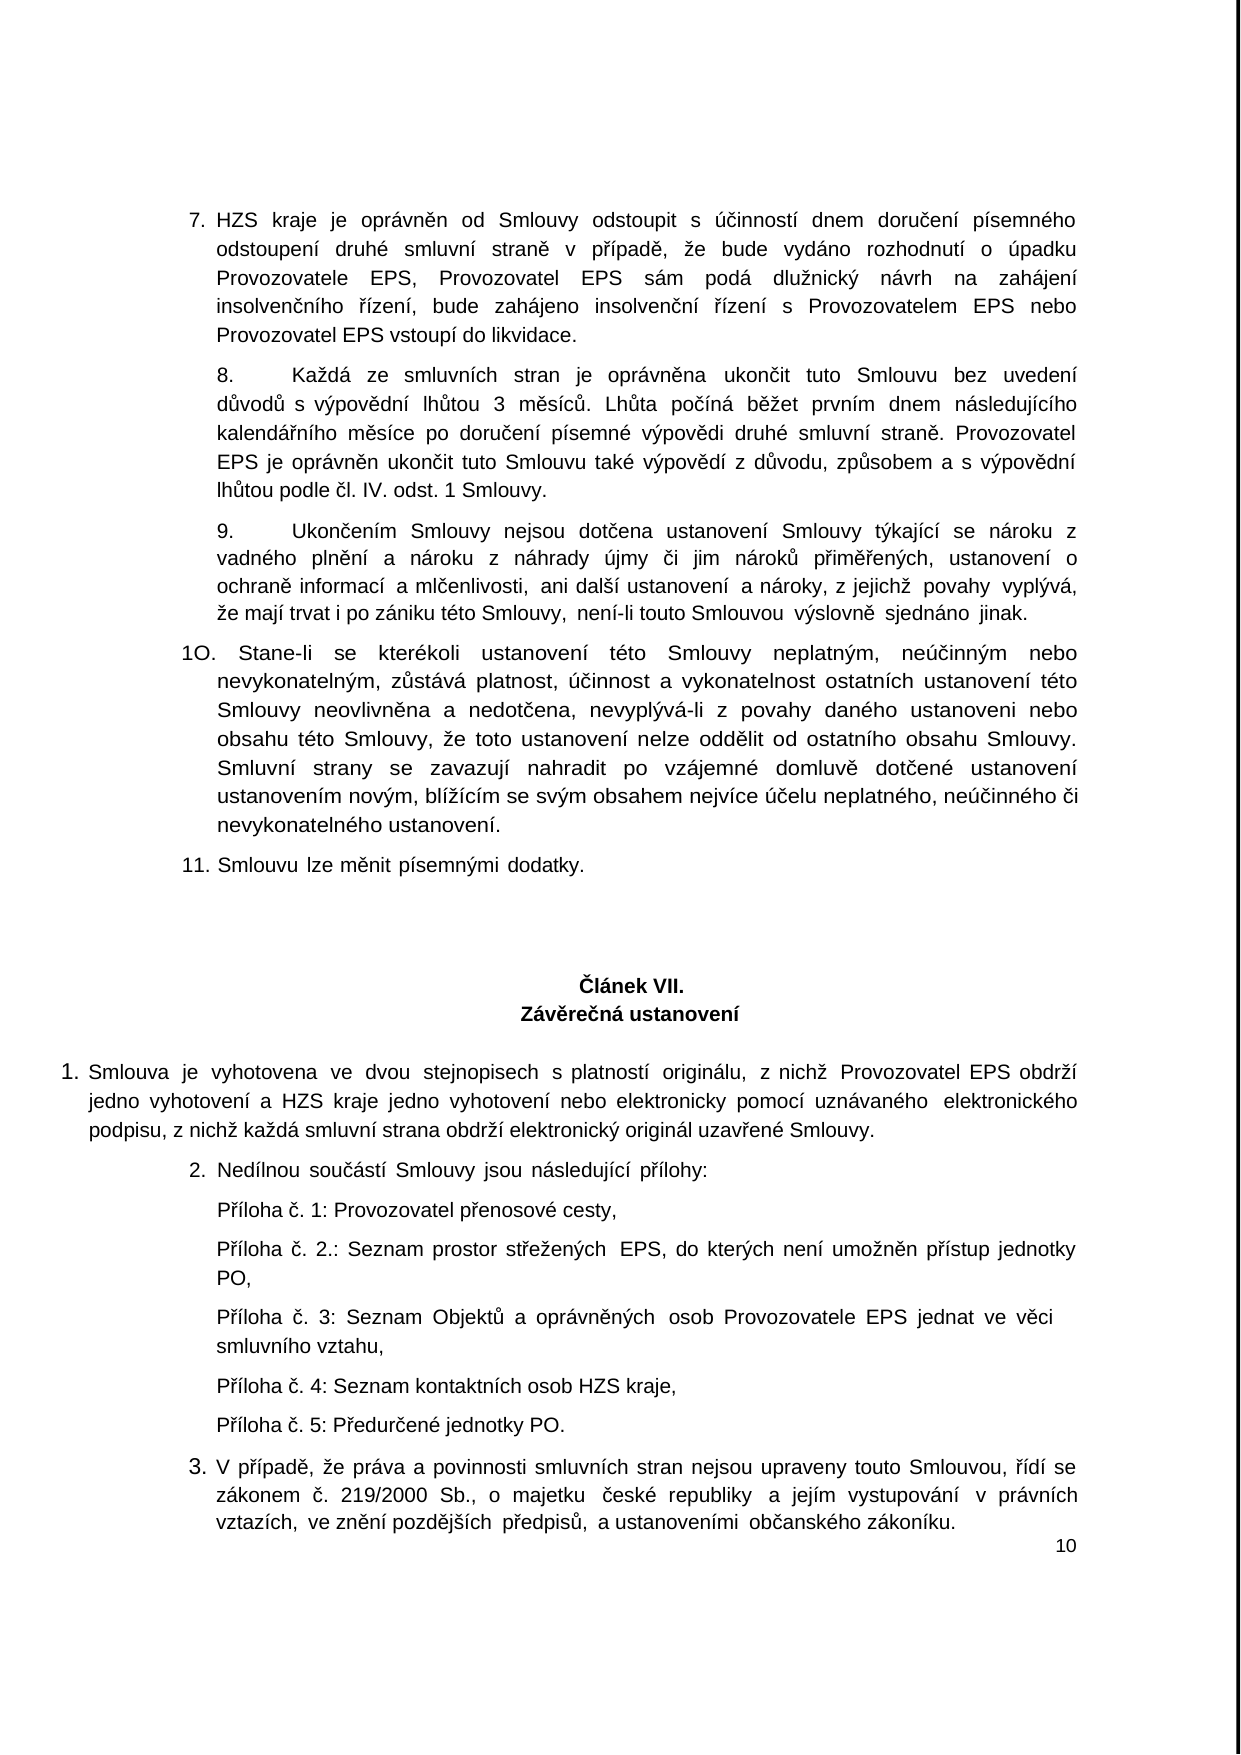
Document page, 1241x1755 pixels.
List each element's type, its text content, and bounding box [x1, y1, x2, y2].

list HZS kraje je oprávněn od Smlouvy odstoupit s účinností dnem doručení písemného odstoupení druhé smluvní straně v případě, že bude vydáno rozhodnutí o úpadku Provozovatele EPS, Provozovatel EPS sám podá dlužnický návrh na zahájení insolvenčního řízení, bude zahájeno insolvenční řízení s Provozovatelem EPS nebo Provozovatel EPS vstoupí do likvidace. [188, 208, 1077, 347]
list V případě, že práva a povinnosti smluvních stran nejsou upraveny touto Smlouvou, řídí se zákonem č. 219/2000 Sb., o majetku české republiky a jejím vystupování v právních vztazích, ve znění pozdějších předpisů, a ustanoveními občanského zákoníku. [188, 1453, 1078, 1534]
text Příloha č. 2.: Seznam prostor střežených EPS, do kterých není umožněn přístup jednotky PO, [216, 1237, 1077, 1290]
list Ukončením Smlouvy nejsou dotčena ustanovení Smlouvy týkající se nároku z vadného plnění a nároku z náhrady újmy či jim nároků přiměřených, ustanovení o ochraně informací a mlčenlivosti, ani další ustanovení a nároky, z jejichž povahy vyplývá, že mají trvat i po zániku této Smlouvy, není-li touto Smlouvou výslovně sjednáno jinak. [217, 518, 1078, 625]
list Smlouva je vyhotovena ve dvou stejnopisech s platností originálu, z nichž Provozovatel EPS obdrží jedno vyhotovení a HZS kraje jedno vyhotovení nebo elektronicky pomocí uznávaného elektronického podpisu, z nichž každá smluvní strana obdrží elektronický originál uzavřené Smlouvy. [61, 1058, 1077, 1142]
list Nedílnou součástí Smlouvy jsou následující přílohy: Příloha č. 1: Provozovatel přenosové cesty, [189, 1158, 708, 1222]
list Každá ze smluvních stran je oprávněna ukončit tuto Smlouvu bez uvedení důvodů s výpovědní lhůtou 3 měsíců. Lhůta počíná běžet prvním dnem následujícího kalendářního měsíce po doručení písemné výpovědi druhé smluvní straně. Provozovatel EPS je oprávněn ukončit tuto Smlouvu také výpovědí z důvodu, způsobem a s výpovědní lhůtou podle čl. IV. odst. 1 Smlouvy. [217, 363, 1077, 502]
text Příloha č. 4: Seznam kontaktních osob HZS kraje, Příloha č. 5: Předurčené jednotky PO. [216, 1374, 741, 1437]
text 1O. Stane-li se kterékoli ustanovení této Smlouvy neplatným, neúčinným nebo nevykonatelným, zůstává platnost, účinnost a vykonatelnost ostatních ustanovení této Smlouvy neovlivněna a nedotčena, nevyplývá-li z povahy daného ustanoveni nebo obsahu této Smlouvy, že toto ustanovení nelze oddělit od ostatního obsahu Smlouvy. Smluvní strany se zavazují nahradit po vzájemné domluvě dotčené ustanovení ustanovením novým, blížícím se svým obsahem nejvíce účelu neplatného, neúčinného či nevykonatelného ustanovení. [181, 641, 1079, 837]
subtitle Článek VII. Závěrečná ustanovení [520, 974, 749, 1026]
text Příloha č. 3: Seznam Objektů a oprávněných osob Provozovatele EPS jednat ve věci smluvního vztahu, [216, 1305, 1123, 1358]
text 11. Smlouvu lze měnit písemnými dodatky. [182, 853, 1123, 877]
